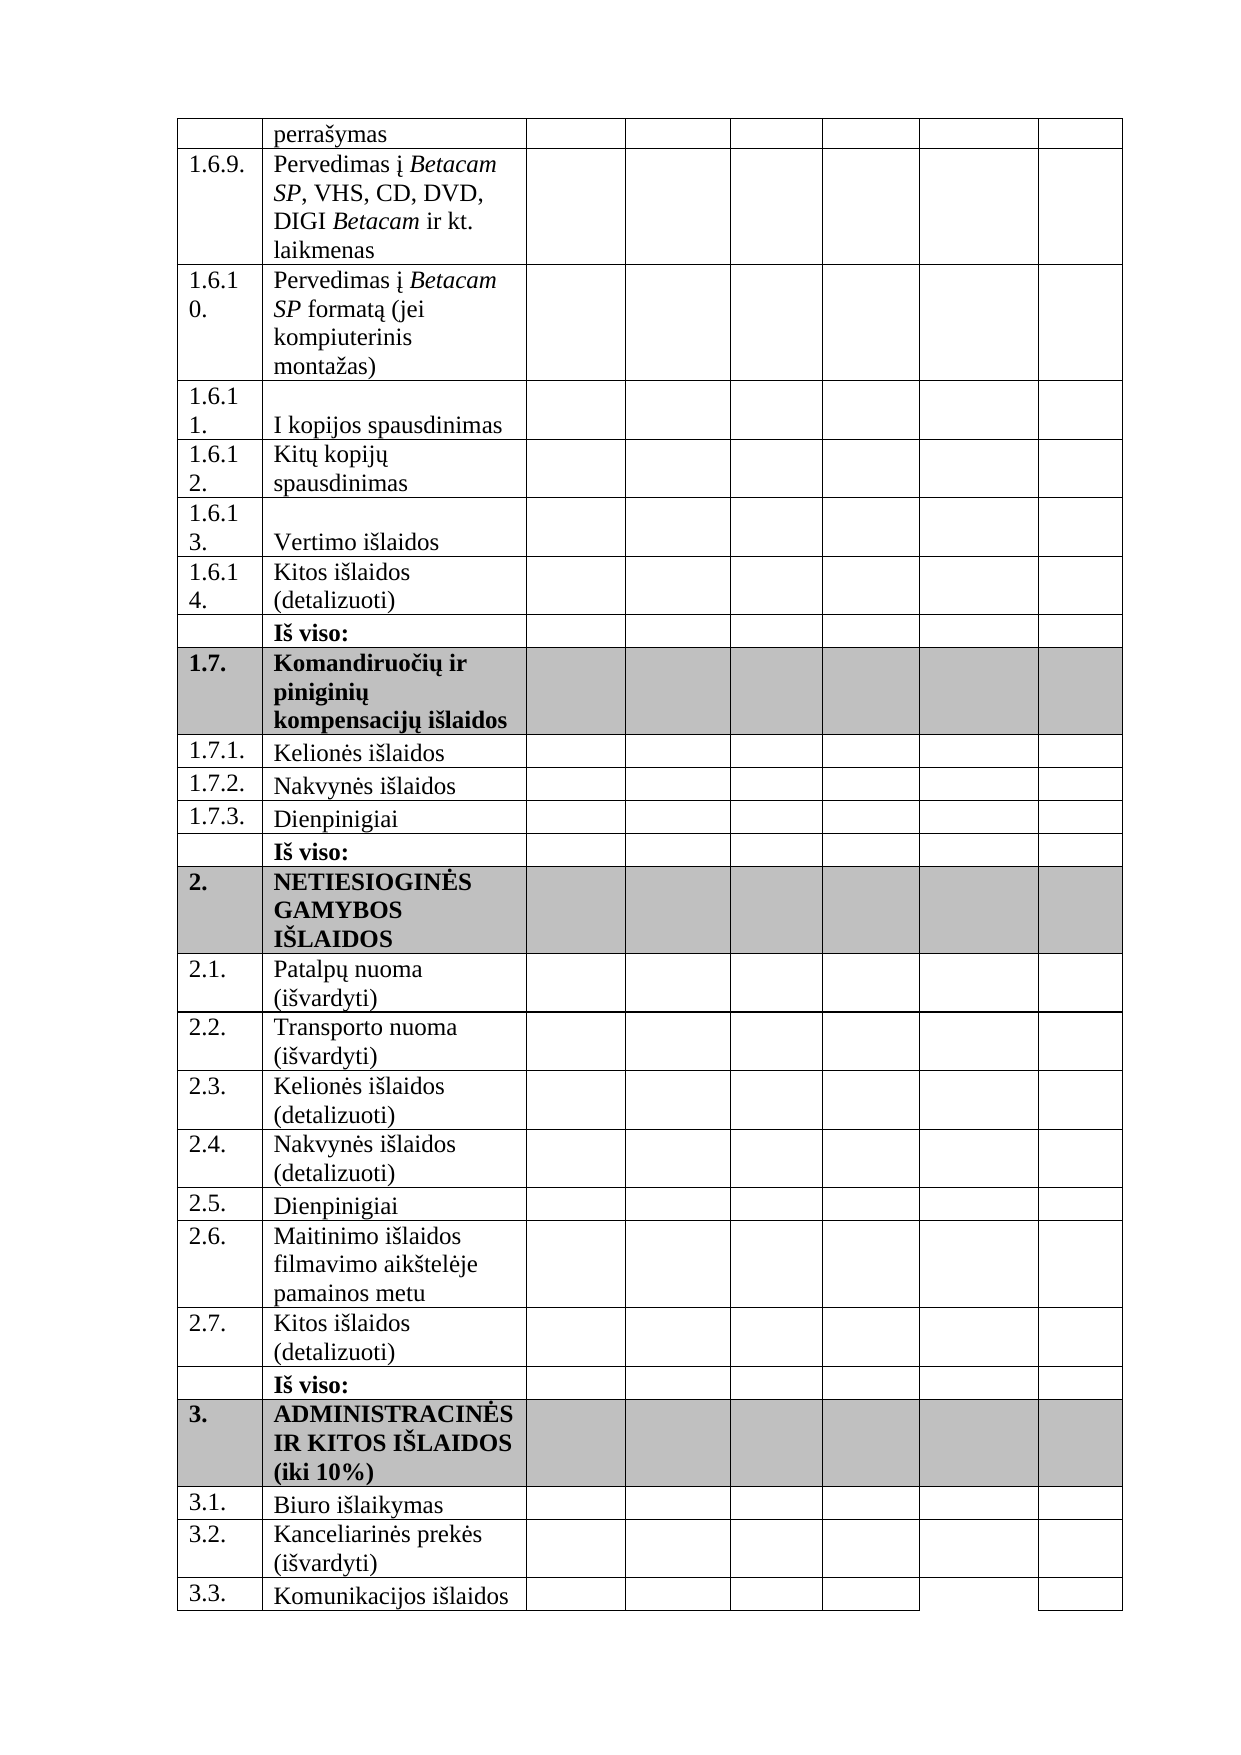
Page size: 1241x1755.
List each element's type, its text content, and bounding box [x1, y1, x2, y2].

table_cell [731, 834, 822, 866]
table_cell [731, 1221, 822, 1307]
table_cell [920, 834, 1038, 866]
table_cell [1039, 1308, 1122, 1366]
table_cell Dienpinigiai [263, 801, 526, 833]
table_cell [823, 440, 919, 497]
table_cell [920, 648, 1038, 734]
table_cell [731, 1013, 822, 1070]
table_cell [920, 1578, 1038, 1610]
table_cell 3. [178, 1400, 262, 1486]
table_cell [626, 1367, 730, 1398]
table_cell [527, 1221, 625, 1307]
table_cell [626, 1013, 730, 1070]
table_cell [823, 834, 919, 866]
table_cell [823, 735, 919, 767]
table_cell [823, 557, 919, 614]
table_cell [1039, 1130, 1122, 1187]
table_cell [823, 954, 919, 1011]
table_cell Kitų kopijų spausdinimas [263, 440, 526, 497]
table_cell Nakvynės išlaidos (detalizuoti) [263, 1130, 526, 1187]
table_cell [1039, 149, 1122, 264]
table_cell Kelionės išlaidos (detalizuoti) [263, 1071, 526, 1128]
table_cell [626, 1400, 730, 1486]
table_cell [823, 1367, 919, 1398]
table_cell [731, 801, 822, 833]
table_cell [1039, 119, 1122, 148]
table_cell [626, 1221, 730, 1307]
table_cell [626, 867, 730, 953]
table_cell [920, 954, 1038, 1011]
table_cell 3.3. [178, 1578, 262, 1610]
table_cell Biuro išlaikymas [263, 1487, 526, 1518]
table_cell [626, 265, 730, 380]
table_cell [527, 954, 625, 1011]
table_cell [731, 1308, 822, 1366]
table_cell [527, 1188, 625, 1220]
table_cell [920, 265, 1038, 380]
table_cell [178, 615, 262, 647]
table_cell [920, 440, 1038, 497]
table_cell [823, 1188, 919, 1220]
table_cell [920, 1487, 1038, 1518]
table_cell [626, 149, 730, 264]
table_cell Iš viso: [263, 615, 526, 647]
table_cell [1039, 768, 1122, 800]
table_cell [1039, 735, 1122, 767]
table_cell [920, 735, 1038, 767]
table_cell [1039, 1188, 1122, 1220]
table_cell [1039, 557, 1122, 614]
table_cell [626, 119, 730, 148]
table_cell [920, 1130, 1038, 1187]
table_cell [920, 615, 1038, 647]
table_cell [527, 1487, 625, 1518]
table_cell [731, 1520, 822, 1577]
table_cell [178, 1367, 262, 1398]
table_cell [731, 381, 822, 438]
table_cell [527, 557, 625, 614]
table_cell 2. [178, 867, 262, 953]
table_cell [1039, 1367, 1122, 1398]
table_cell [626, 440, 730, 497]
table_cell Kanceliarinės prekės (išvardyti) [263, 1520, 526, 1577]
table_cell [626, 557, 730, 614]
table_cell [626, 1487, 730, 1518]
table_cell [626, 1520, 730, 1577]
table_cell [823, 381, 919, 438]
table_cell [527, 768, 625, 800]
table_cell Komandiruočių ir piniginių kompensacijų išlaidos [263, 648, 526, 734]
table_cell [1039, 498, 1122, 556]
table_cell [527, 648, 625, 734]
table_cell 3.1. [178, 1487, 262, 1518]
table_cell perrašymas [263, 119, 526, 148]
table_cell Kitos išlaidos (detalizuoti) [263, 557, 526, 614]
table_cell Maitinimo išlaidos filmavimo aikštelėje pamainos metu [263, 1221, 526, 1307]
table_cell [1039, 615, 1122, 647]
table_cell [920, 801, 1038, 833]
table_cell [731, 1400, 822, 1486]
table_cell [1039, 1400, 1122, 1486]
table_cell [731, 265, 822, 380]
table_cell [823, 498, 919, 556]
table_cell [920, 557, 1038, 614]
table_cell [626, 735, 730, 767]
table_cell [626, 381, 730, 438]
table_cell [1039, 954, 1122, 1011]
table_cell [731, 1578, 822, 1610]
table_cell [823, 768, 919, 800]
table_cell [920, 867, 1038, 953]
table_cell [527, 1578, 625, 1610]
table_cell Kelionės išlaidos [263, 735, 526, 767]
table_cell [1039, 381, 1122, 438]
table_cell [731, 557, 822, 614]
table_cell [823, 1071, 919, 1128]
table_cell [920, 498, 1038, 556]
table_cell [527, 1071, 625, 1128]
table_cell [920, 1013, 1038, 1070]
table_cell 2.3. [178, 1071, 262, 1128]
table_cell [1039, 440, 1122, 497]
table_cell 1.6.12. [178, 440, 262, 497]
table_cell [626, 1071, 730, 1128]
table_cell [823, 1400, 919, 1486]
table_cell Vertimo išlaidos [263, 498, 526, 556]
table_cell [920, 1221, 1038, 1307]
table_cell [1039, 1578, 1122, 1610]
table_cell [731, 648, 822, 734]
table_cell [823, 149, 919, 264]
table_cell [731, 768, 822, 800]
table_cell [823, 1487, 919, 1518]
table_cell [527, 498, 625, 556]
table_cell [527, 149, 625, 264]
table_cell [1039, 1013, 1122, 1070]
table_cell [731, 954, 822, 1011]
table_cell [731, 149, 822, 264]
table_cell [823, 615, 919, 647]
table_cell [1039, 867, 1122, 953]
table_cell [527, 381, 625, 438]
table_cell Iš viso: [263, 1367, 526, 1398]
table_cell [527, 119, 625, 148]
table_cell [920, 1308, 1038, 1366]
table_cell [626, 1130, 730, 1187]
table_cell [731, 1130, 822, 1187]
table_cell [527, 1130, 625, 1187]
table_cell [527, 1308, 625, 1366]
table_cell [1039, 1221, 1122, 1307]
table_cell [920, 381, 1038, 438]
table_cell [626, 1188, 730, 1220]
table_cell [1039, 1487, 1122, 1518]
table_cell [920, 1520, 1038, 1577]
table_cell [823, 801, 919, 833]
table_cell [731, 440, 822, 497]
table_cell 2.7. [178, 1308, 262, 1366]
table_cell [527, 735, 625, 767]
table_cell [920, 149, 1038, 264]
table_cell [920, 1367, 1038, 1398]
table_cell NETIESIOGINĖS GAMYBOS IŠLAIDOS [263, 867, 526, 953]
table_cell [731, 1367, 822, 1398]
table_cell [823, 1308, 919, 1366]
table_cell [920, 119, 1038, 148]
table_cell [823, 1520, 919, 1577]
table_cell [626, 615, 730, 647]
table_cell [527, 801, 625, 833]
table_cell [823, 1221, 919, 1307]
table_cell [731, 615, 822, 647]
table_cell I kopijos spausdinimas [263, 381, 526, 438]
table_cell [823, 867, 919, 953]
table_cell [731, 119, 822, 148]
table_cell 1.6.10. [178, 265, 262, 380]
table_cell Nakvynės išlaidos [263, 768, 526, 800]
table_cell [1039, 1071, 1122, 1128]
table_cell 3.2. [178, 1520, 262, 1577]
table_cell [1039, 834, 1122, 866]
table_cell [527, 1367, 625, 1398]
table_cell [527, 440, 625, 497]
table_cell 1.6.13. [178, 498, 262, 556]
table_cell [823, 1130, 919, 1187]
table_cell 2.5. [178, 1188, 262, 1220]
table_cell [1039, 265, 1122, 380]
table_cell [527, 615, 625, 647]
table_cell [731, 1487, 822, 1518]
table_cell [1039, 1520, 1122, 1577]
table_cell 2.2. [178, 1013, 262, 1070]
table_cell [731, 735, 822, 767]
table_cell 1.6.14. [178, 557, 262, 614]
table_cell 1.6.11. [178, 381, 262, 438]
table_cell [626, 1308, 730, 1366]
table_cell Iš viso: [263, 834, 526, 866]
table_cell Pervedimas į Betacam SP formatą (jei kompiuterinis montažas) [263, 265, 526, 380]
table_cell [527, 834, 625, 866]
table_cell [823, 1578, 919, 1610]
table_cell [527, 1400, 625, 1486]
table_cell [920, 768, 1038, 800]
table_cell [527, 1013, 625, 1070]
table_cell [823, 648, 919, 734]
table_cell 1.7.3. [178, 801, 262, 833]
table_cell 2.4. [178, 1130, 262, 1187]
table_cell Kitos išlaidos (detalizuoti) [263, 1308, 526, 1366]
table_cell Transporto nuoma (išvardyti) [263, 1013, 526, 1070]
table_cell [626, 801, 730, 833]
table_cell [626, 834, 730, 866]
table_cell 1.7. [178, 648, 262, 734]
table_cell [626, 768, 730, 800]
table_cell Patalpų nuoma (išvardyti) [263, 954, 526, 1011]
table_cell Dienpinigiai [263, 1188, 526, 1220]
table_cell [920, 1400, 1038, 1486]
table_cell [1039, 801, 1122, 833]
table_cell 1.7.1. [178, 735, 262, 767]
table_cell [920, 1071, 1038, 1128]
table_cell [731, 498, 822, 556]
table_cell [527, 265, 625, 380]
table_cell [626, 648, 730, 734]
table_cell [178, 119, 262, 148]
table_cell Pervedimas į Betacam SP, VHS, CD, DVD, DIGI Betacam ir kt. laikmenas [263, 149, 526, 264]
table_cell [731, 867, 822, 953]
table_cell [920, 1188, 1038, 1220]
table_cell [731, 1188, 822, 1220]
table_cell [823, 265, 919, 380]
table_cell ADMINISTRACINĖS IR KITOS IŠLAIDOS (iki 10%) [263, 1400, 526, 1486]
table_cell [1039, 648, 1122, 734]
table_cell 1.6.9. [178, 149, 262, 264]
table_cell [626, 1578, 730, 1610]
table_cell [527, 1520, 625, 1577]
table_cell [527, 867, 625, 953]
table_cell [731, 1071, 822, 1128]
table_cell [823, 119, 919, 148]
table_cell 2.1. [178, 954, 262, 1011]
table_cell 2.6. [178, 1221, 262, 1307]
table_cell [626, 498, 730, 556]
table_cell Komunikacijos išlaidos [263, 1578, 526, 1610]
table_cell 1.7.2. [178, 768, 262, 800]
table_cell [823, 1013, 919, 1070]
table_cell [178, 834, 262, 866]
table_cell [626, 954, 730, 1011]
